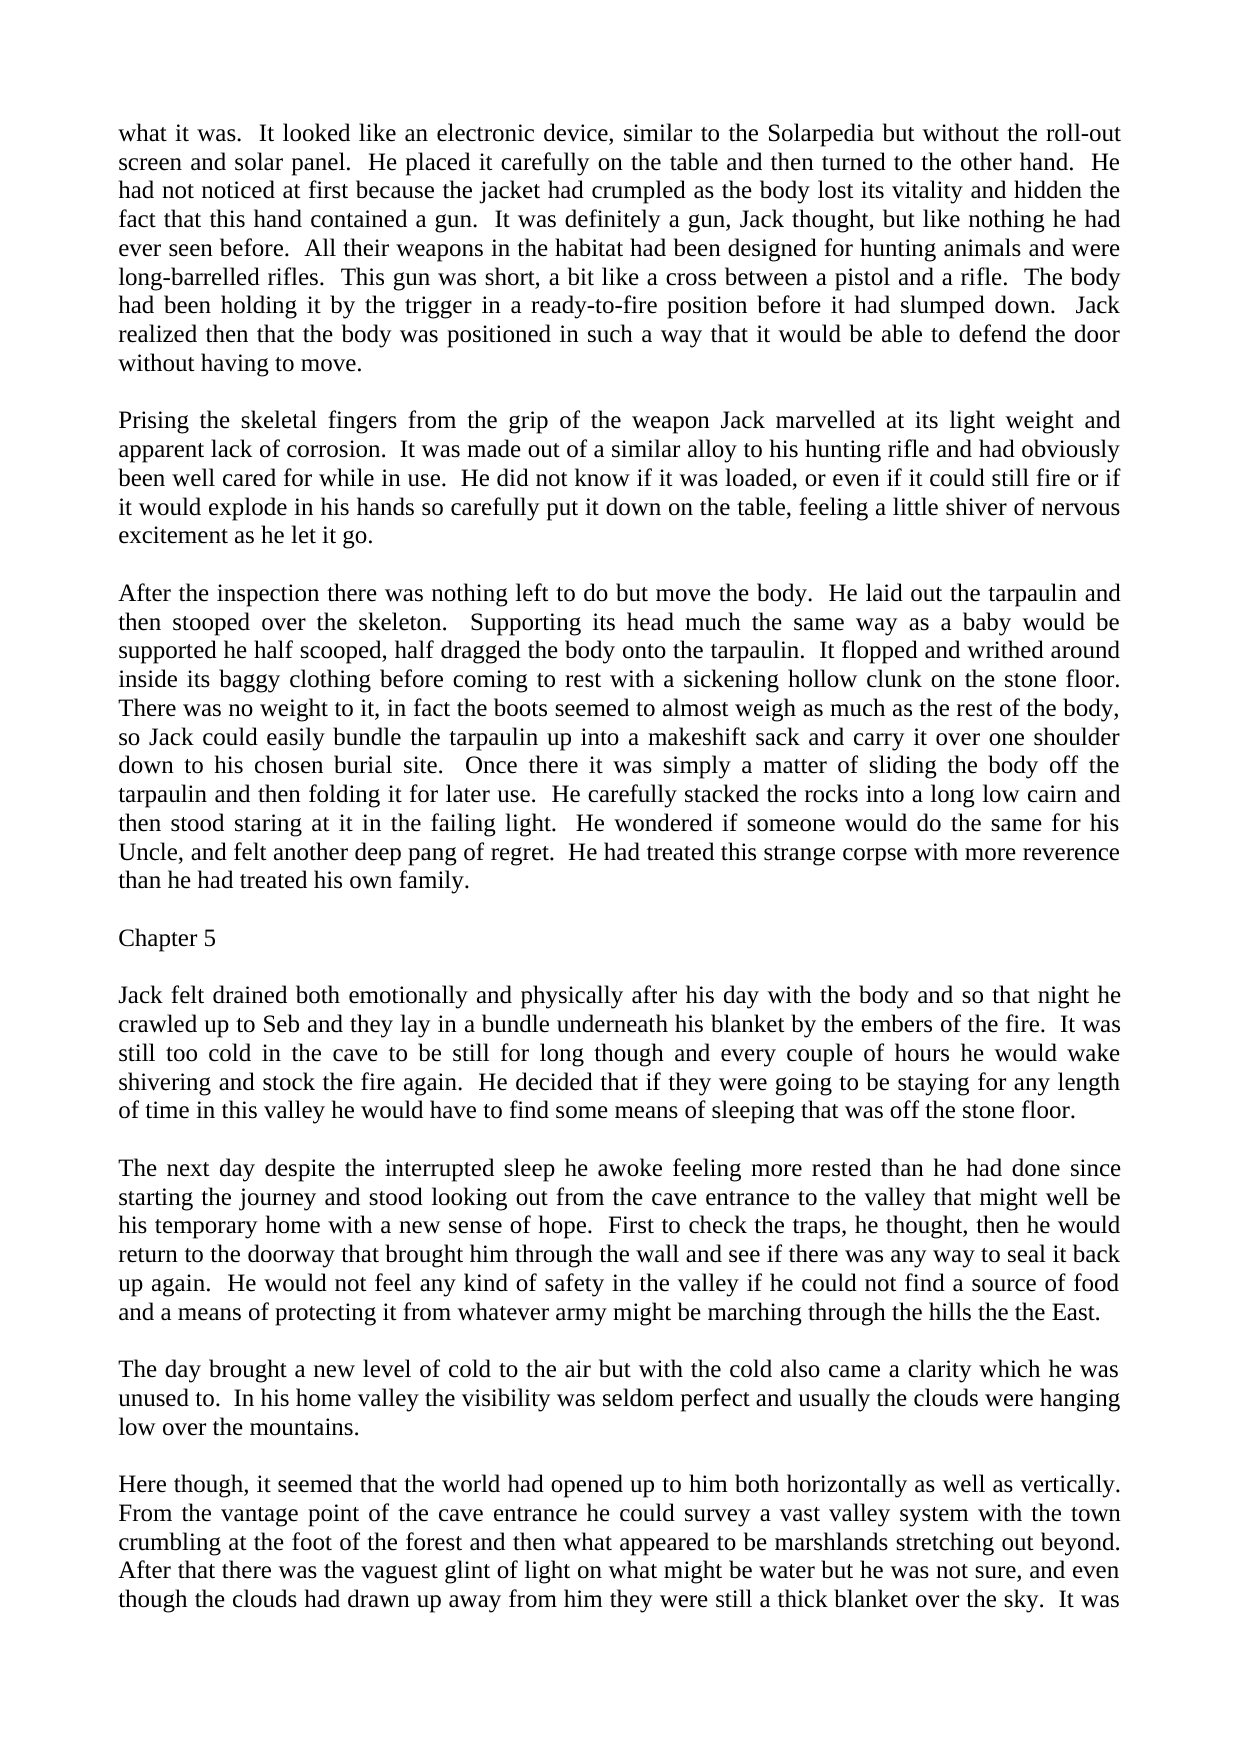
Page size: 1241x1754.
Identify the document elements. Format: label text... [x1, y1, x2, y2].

text Prising the skeletal fingers from the grip of the weapon Jack marvelled at its light weight and apparent lack of corrosion. It was made out of a similar alloy to his hunting rifle and had obviously been well cared for while in use. He did not know if it was loaded, or even if it could still fire or if it would explode in his hands so carefully put it down on the table, feeling a little shiver of nervous excitement as he let it go. [118, 406, 1122, 549]
text Here though, it seemed that the world had opened up to him both horizontally as well as vertically. From the vantage point of the cave entrance he could survey a vast valley system with the town crumbling at the foot of the forest and then what appeared to be marshlands stretching out beyond. After that there was the vaguest glint of light on what might be water but he was not sure, and even though the clouds had drawn up away from him they were still a thick blanket over the sky. It was [118, 1469, 1122, 1613]
text The day brought a new level of cold to the air but with the cold also came a clarity which he was unused to. In his home valley the visibility was seldom perfect and usually the clouds were hanging low over the mountains. [118, 1354, 1122, 1441]
text Chapter 5 [118, 923, 1122, 952]
text what it was. It looked like an electronic device, similar to the Solarpedia but without the roll-out screen and solar panel. He placed it carefully on the table and then turned to the other hand. He had not noticed at first because the jacket had crumpled as the body lost its vitality and hidden the fact that this hand contained a gun. It was definitely a gun, Jack thought, but like nothing he had ever seen before. All their weapons in the habitat had been designed for hunting animals and were long-barrelled rifles. This gun was short, a bit like a cross between a pistol and a rifle. The body had been holding it by the trigger in a ready-to-fire position before it had slumped down. Jack realized then that the body was positioned in such a way that it would be able to defend the door without having to move. [118, 118, 1122, 377]
text The next day despite the interrupted sleep he awoke feeling more rested than he had done since starting the journey and stood looking out from the cave entrance to the valley that might well be his temporary home with a new sense of hope. First to check the traps, he thought, then he would return to the doorway that brought him through the wall and see if there was any way to seal it back up again. He would not feel any kind of safety in the valley if he could not find a source of food and a means of protecting it from whatever army might be marching through the hills the the East. [118, 1153, 1122, 1326]
text After the inspection there was nothing left to do but move the body. He laid out the tarpaulin and then stooped over the skeleton. Supporting its head much the same way as a baby would be supported he half scooped, half dragged the body onto the tarpaulin. It flopped and writhed around inside its baggy clothing before coming to rest with a sickening hollow clunk on the stone floor. There was no weight to it, in fact the boots seemed to almost weigh as much as the rest of the body, so Jack could easily bundle the tarpaulin up into a makeshift sack and carry it over one shoulder down to his chosen burial site. Once there it was simply a matter of sliding the body off the tarpaulin and then folding it for later use. He carefully stacked the rocks into a long low cairn and then stood staring at it in the failing light. He wondered if someone would do the same for his Uncle, and felt another deep pang of regret. He had treated this strange corpse with more reverence than he had treated his own family. [118, 578, 1122, 894]
text Jack felt drained both emotionally and physically after his day with the body and so that night he crawled up to Seb and they lay in a bundle underneath his blanket by the embers of the fire. It was still too cold in the cave to be still for long though and every couple of hours he would wake shivering and stock the fire again. He decided that if they were going to be staying for any length of time in this valley he would have to find some means of sleeping that was off the stone floor. [118, 981, 1122, 1124]
